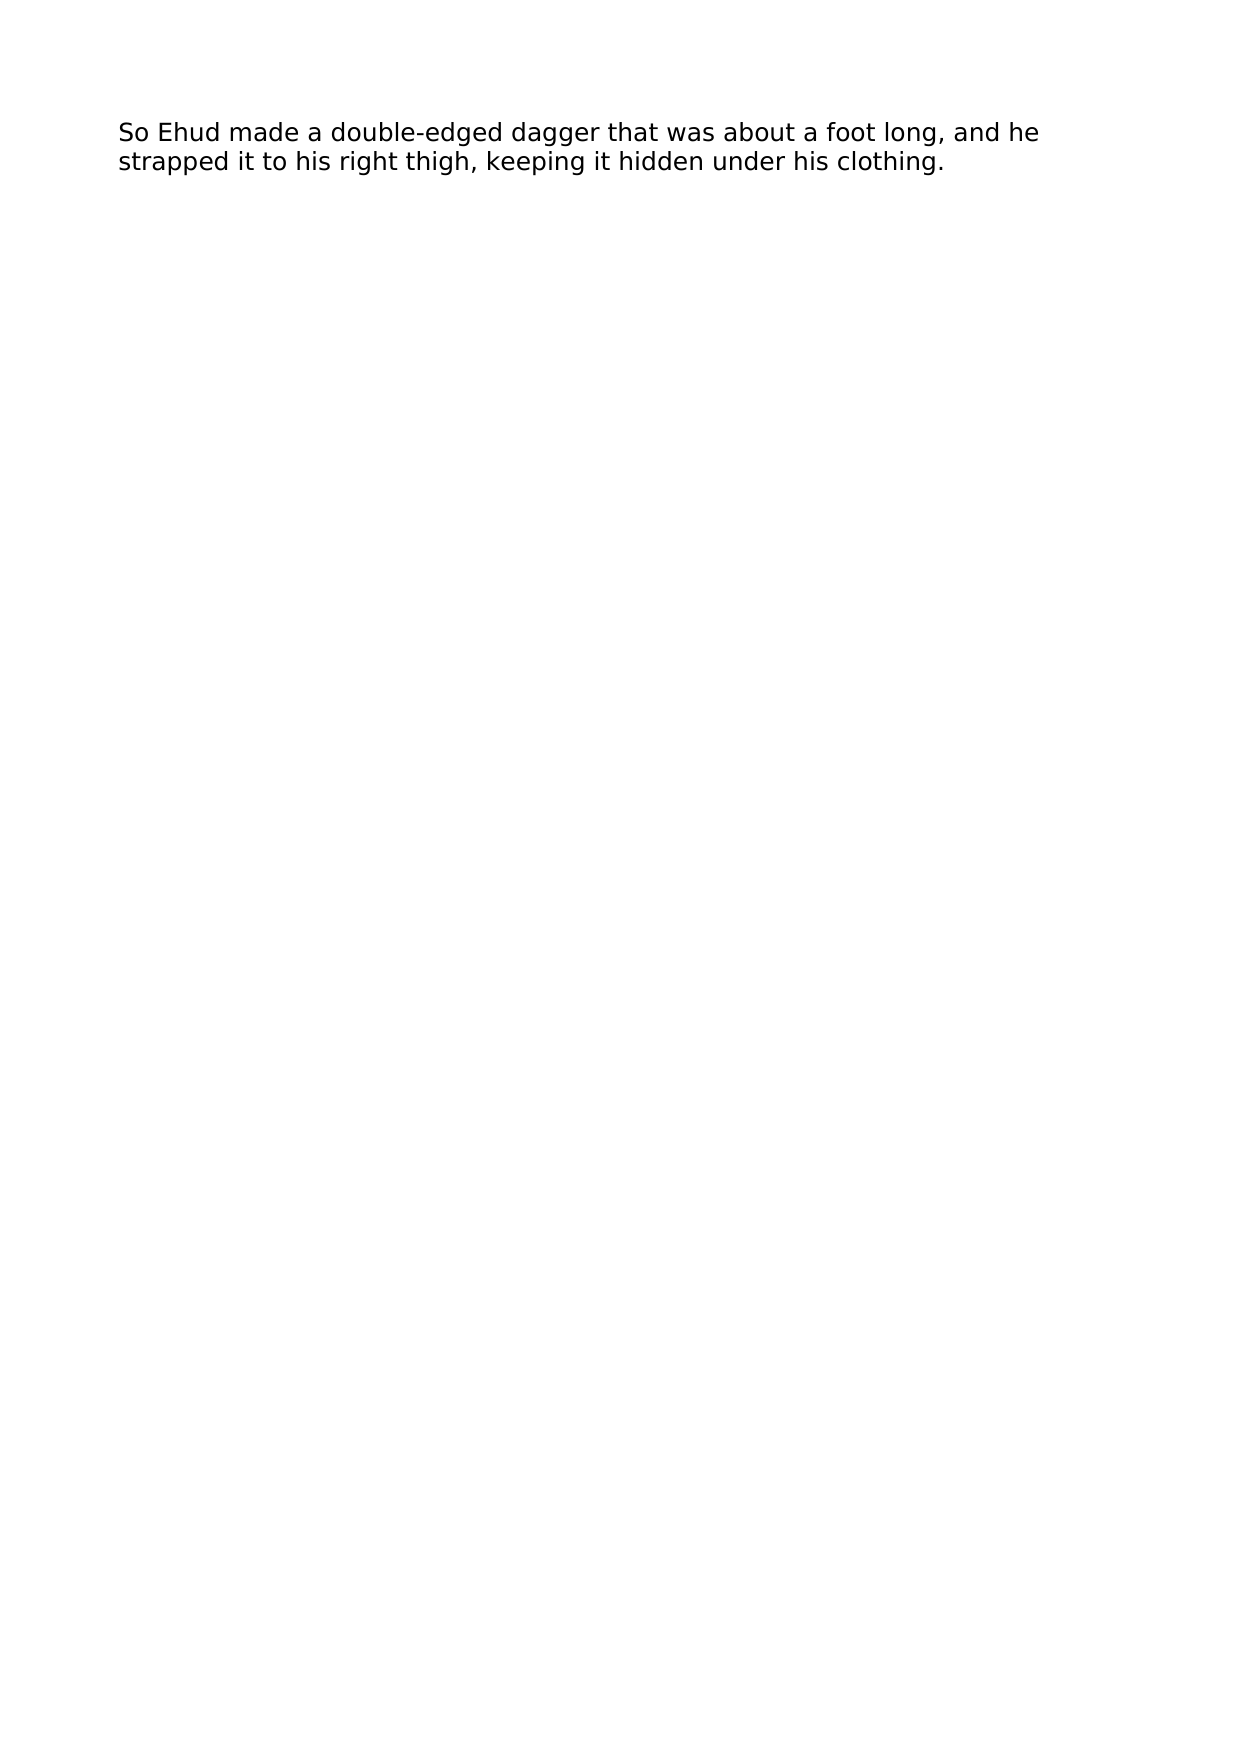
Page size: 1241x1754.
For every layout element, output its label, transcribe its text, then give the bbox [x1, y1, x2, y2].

text So Ehud made a double-edged dagger that was about a foot long, and he strapped it to his right thigh, keeping it hidden under his clothing. [118, 118, 1122, 176]
